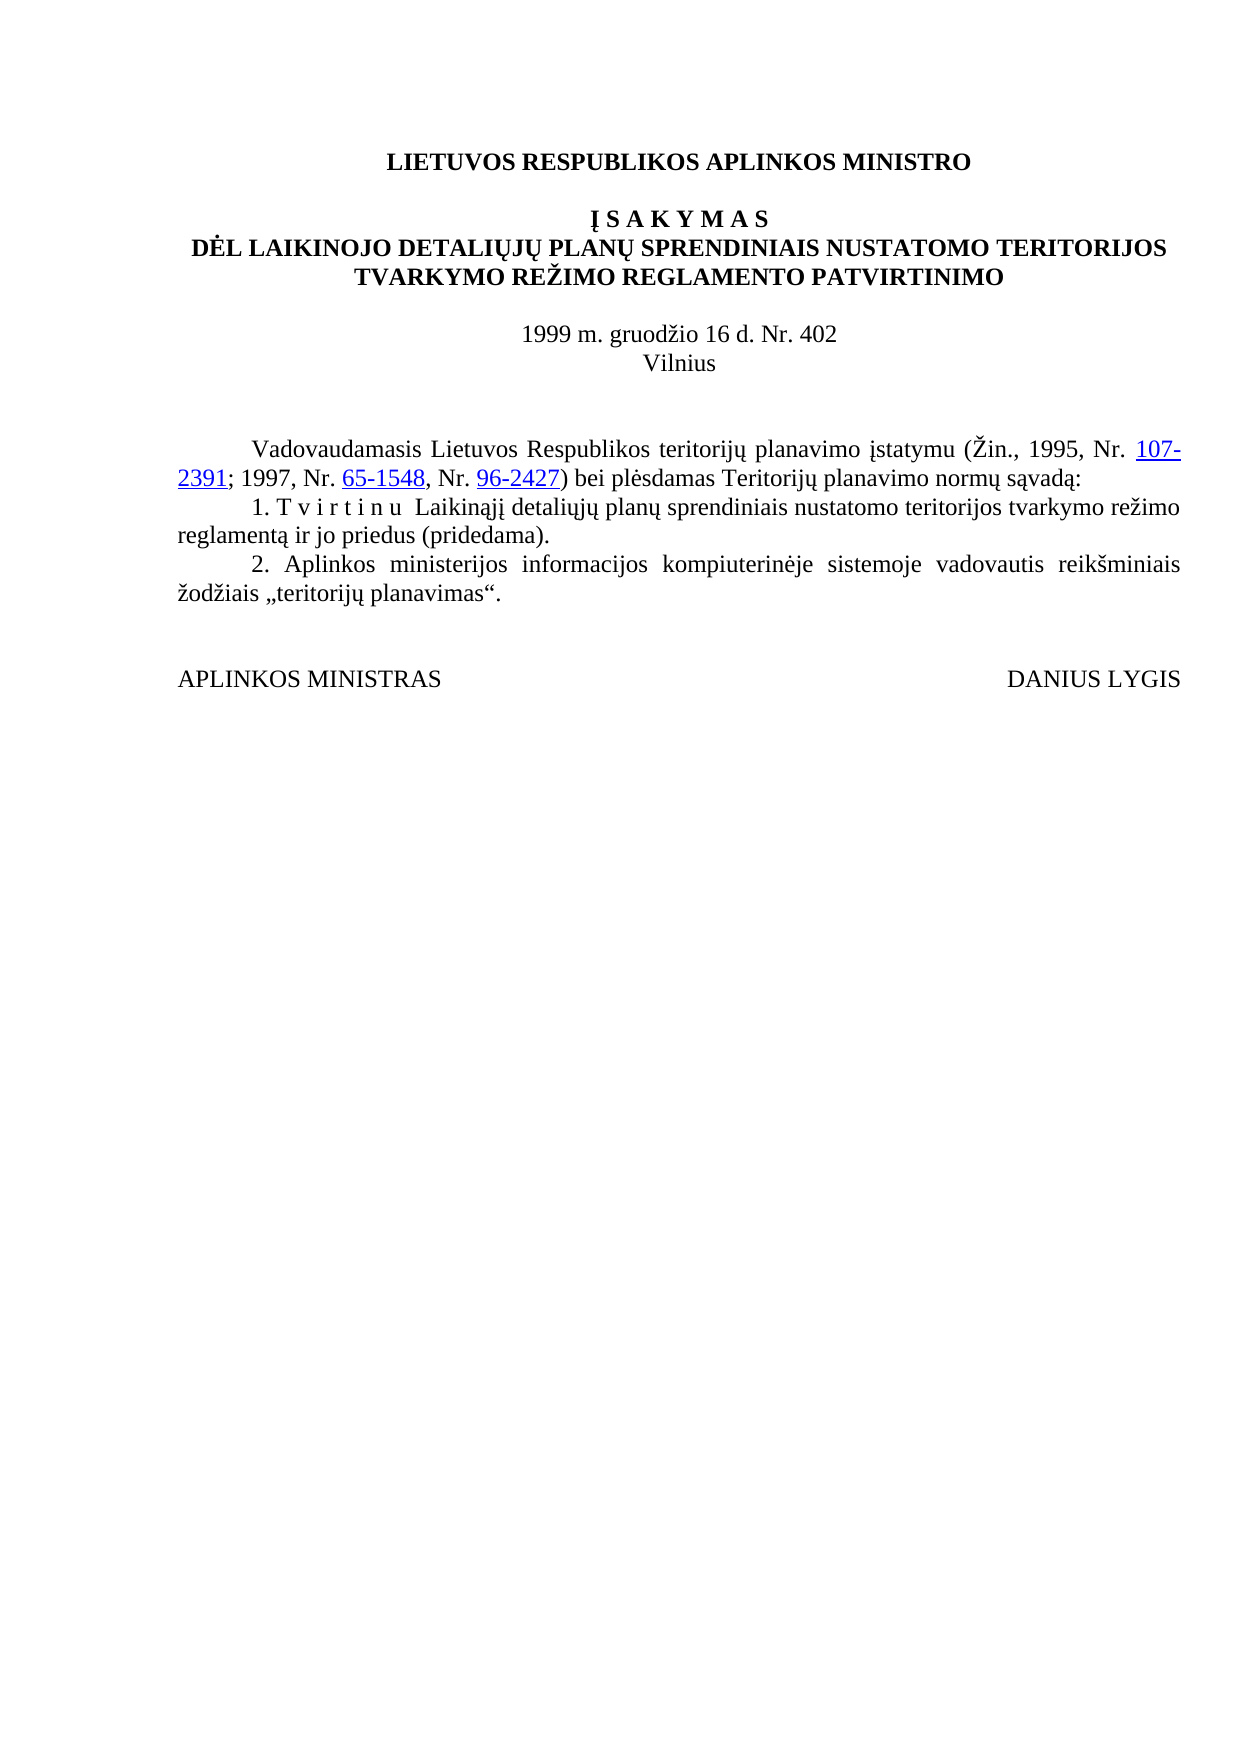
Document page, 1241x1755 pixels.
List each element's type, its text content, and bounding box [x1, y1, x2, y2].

text Vadovaudamasis Lietuvos Respublikos teritorijų planavimo įstatymu (Žin., 1995, Nr. 107-2391; 1997, Nr. 65-1548, Nr. 96-2427) bei plėsdamas Teritorijų planavimo normų sąvadą: [177, 434, 1181, 492]
text LIETUVOS RESPUBLIKOS APLINKOS MINISTRO [177, 147, 1181, 176]
text Į S A K Y M A S [177, 204, 1181, 233]
text 2. Aplinkos ministerijos informacijos kompiuterinėje sistemoje vadovautis reikšminiais žodžiais „teritorijų planavimas“. [177, 549, 1181, 607]
text 1. Tvirtinu Laikinąjį detaliųjų planų sprendiniais nustatomo teritorijos tvarkymo režimo reglamentą ir jo priedus (pridedama). [177, 492, 1181, 549]
text DĖL LAIKINOJO DETALIŲJŲ PLANŲ SPRENDINIAIS NUSTATOMO TERITORIJOS TVARKYMO REŽIMO REGLAMENTO PATVIRTINIMO [177, 233, 1181, 291]
text APLINKOS MINISTRAS DANIUS LYGIS [177, 664, 1181, 693]
text Vilnius [177, 348, 1181, 377]
text 1999 m. gruodžio 16 d. Nr. 402 [177, 319, 1181, 348]
